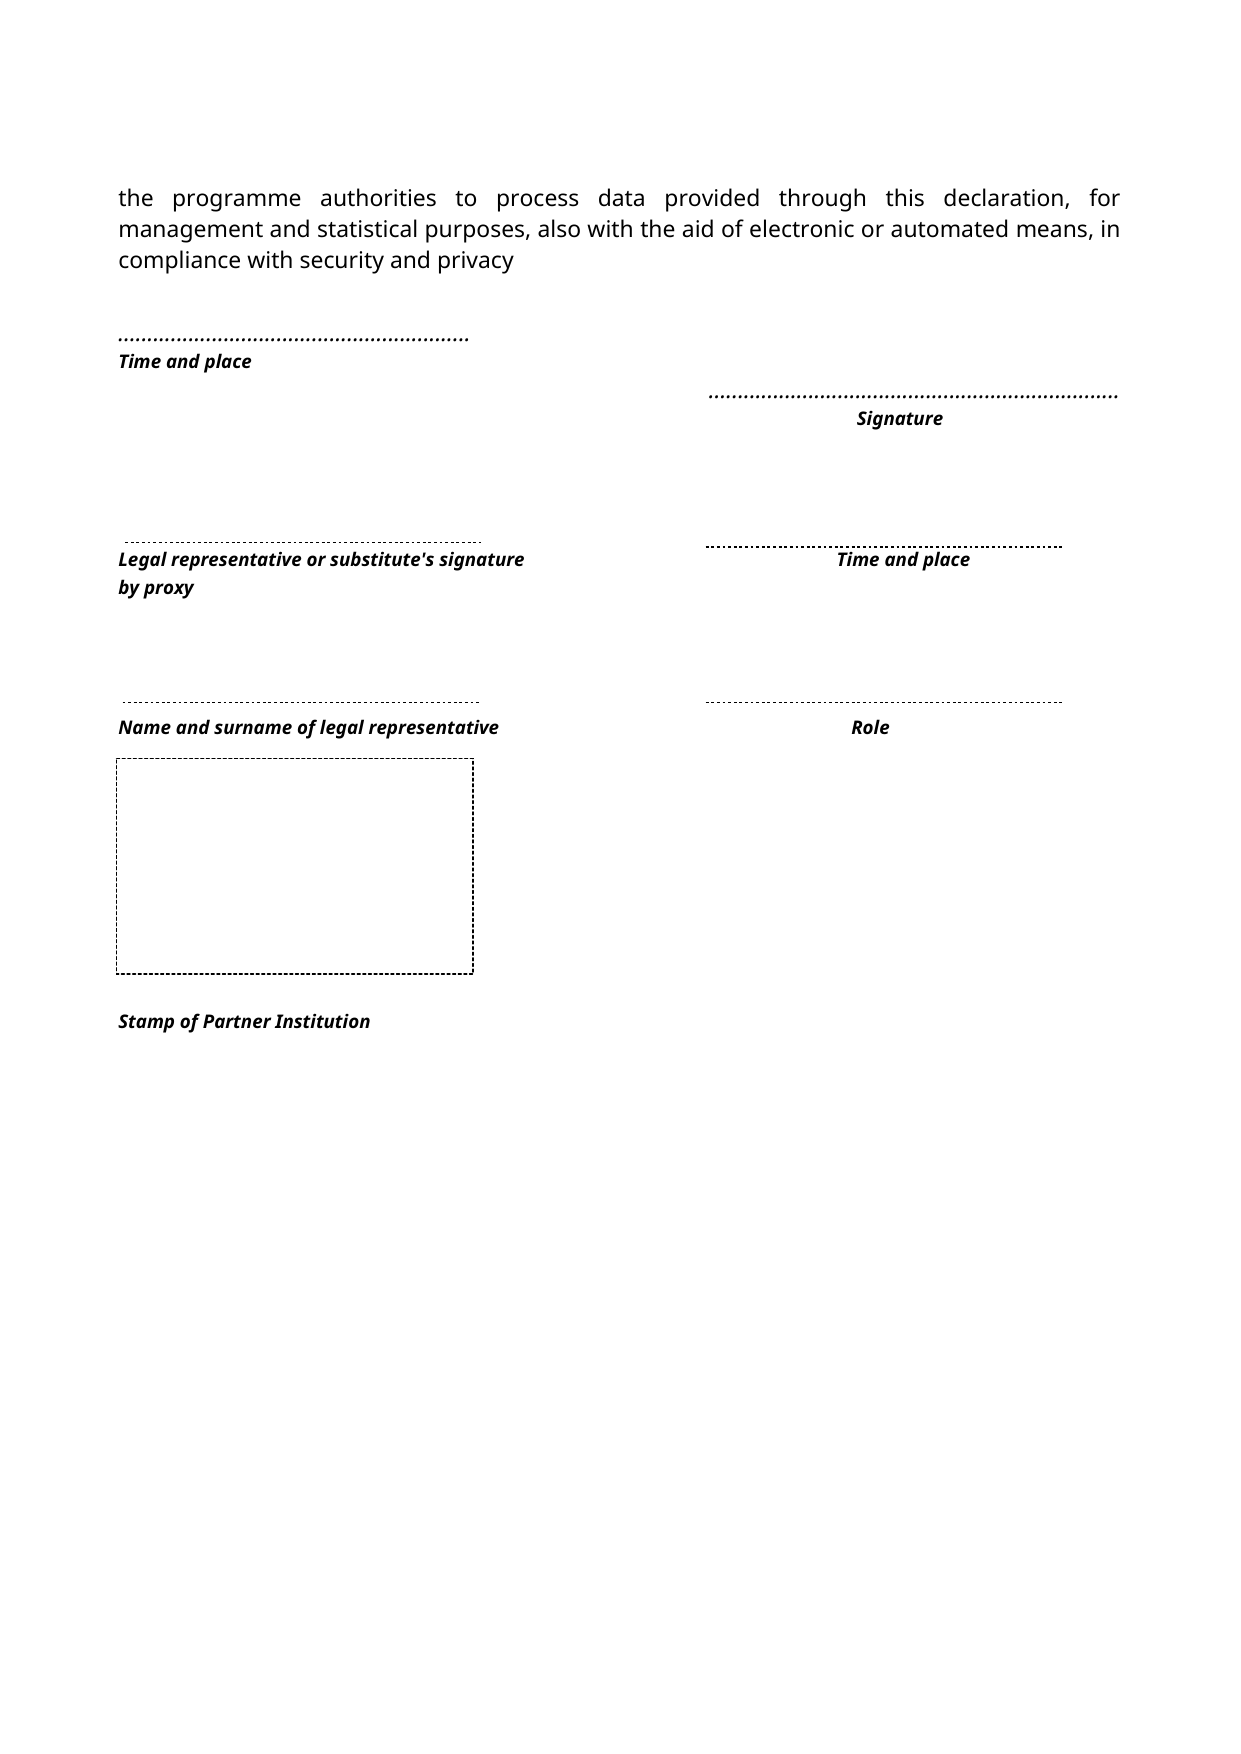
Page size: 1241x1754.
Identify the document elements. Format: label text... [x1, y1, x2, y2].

text Legal representative or substitute's signature Time and place [118, 547, 1122, 572]
text Stamp of Partner institution [473, 924, 1122, 952]
text Signature [118, 405, 1122, 431]
text the programme authorities to process data provided through this declaration, for management and statistical purposes, also with the aid of electronic or automated means, in compliance with security and privacy [118, 182, 1122, 276]
text Name and surname of legal representative Role [118, 715, 1122, 740]
text Stamp of Partner Institution [118, 1008, 1122, 1034]
text …......................................................... [118, 317, 1122, 348]
text by proxy [118, 572, 1122, 601]
text …................................................................... [118, 374, 1122, 405]
text Time and place [118, 348, 1122, 374]
